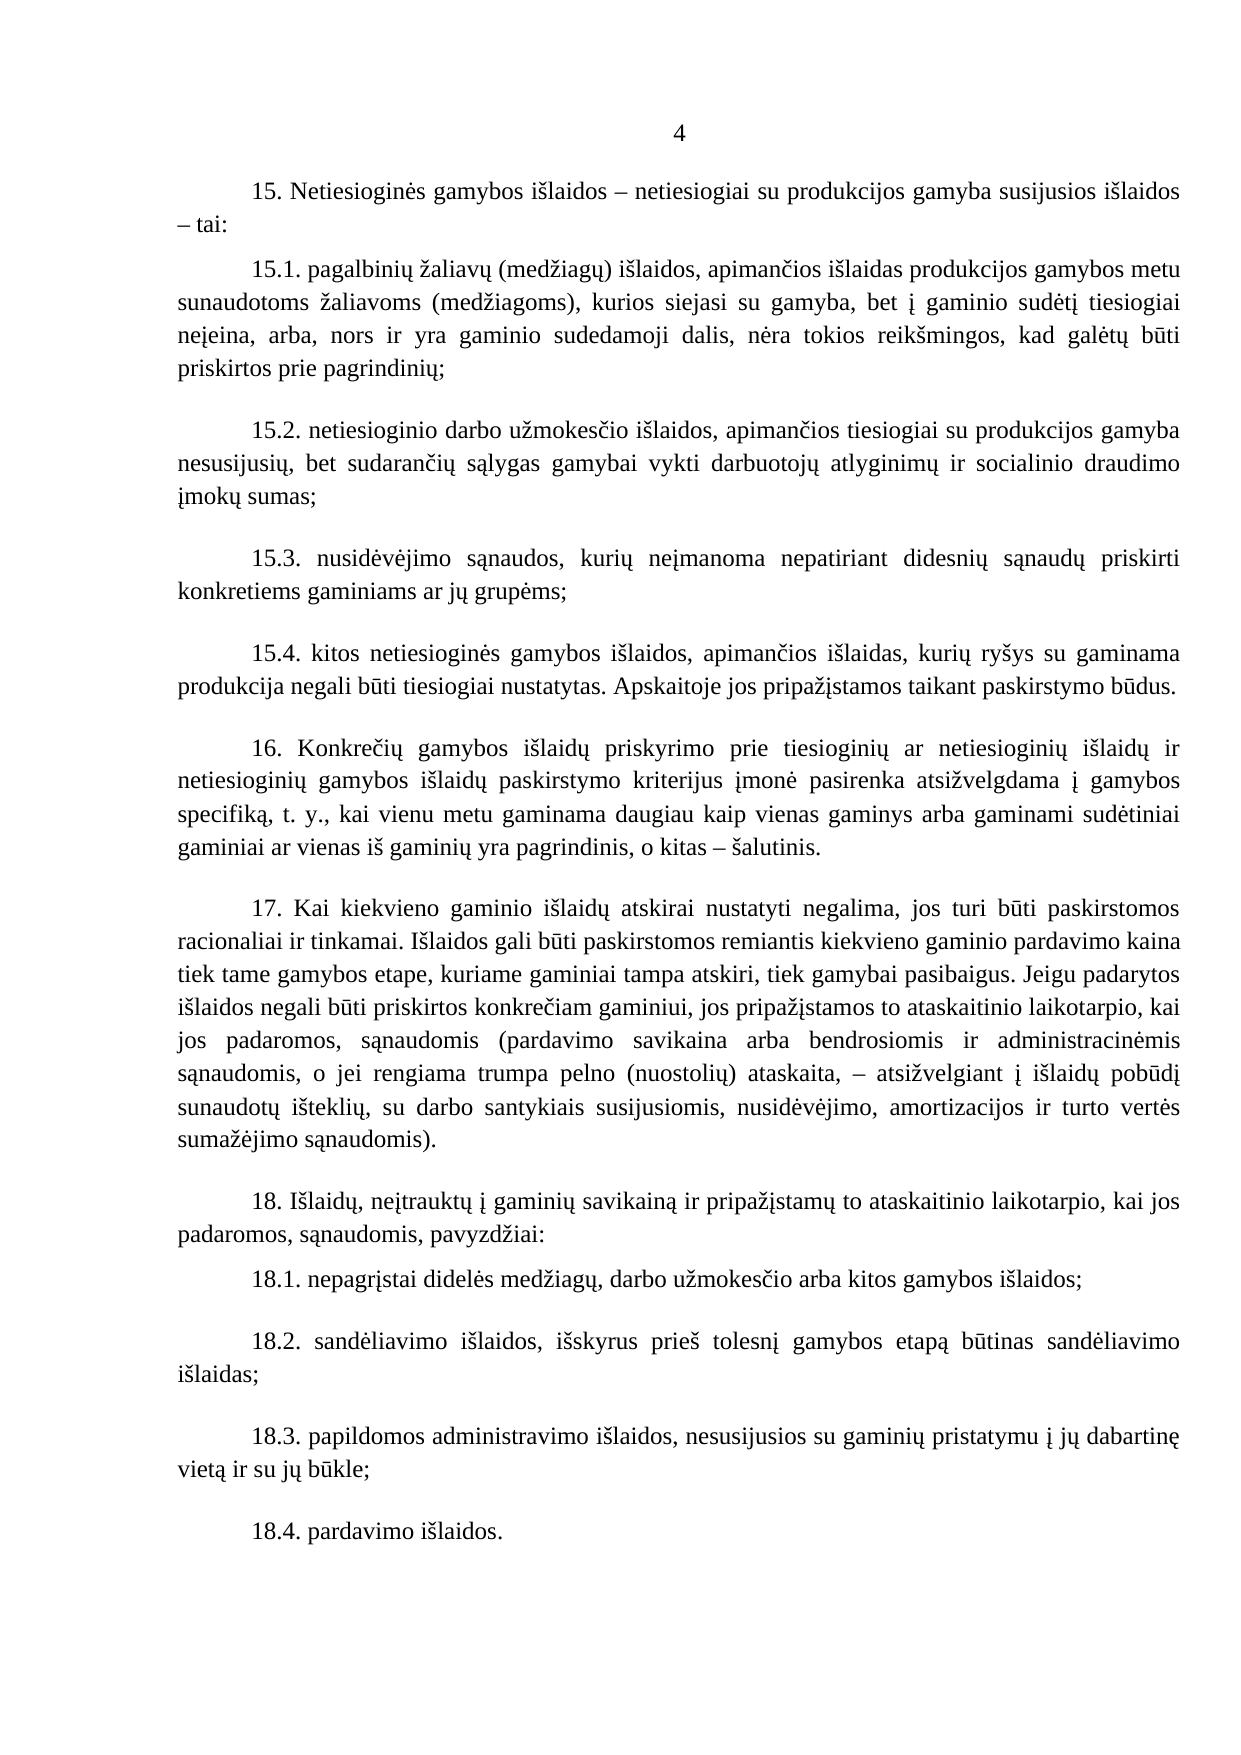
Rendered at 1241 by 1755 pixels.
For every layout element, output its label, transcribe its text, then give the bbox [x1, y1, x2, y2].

text 18.2. sandėliavimo išlaidos, išskyrus prieš tolesnį gamybos etapą būtinas sandėliavimo išlaidas; [177, 1326, 1181, 1388]
text 15.3. nusidėvėjimo sąnaudos, kurių neįmanoma nepatiriant didesnių sąnaudų priskirti konkretiems gaminiams ar jų grupėms; [177, 543, 1181, 605]
text 15. Netiesioginės gamybos išlaidos – netiesiogiai su produkcijos gamyba susijusios išlaidos – tai: [177, 176, 1181, 238]
text 16. Konkrečių gamybos išlaidų priskyrimo prie tiesioginių ar netiesioginių išlaidų ir netiesioginių gamybos išlaidų paskirstymo kriterijus įmonė pasirenka atsižvelgdama į gamybos specifiką, t. y., kai vienu metu gaminama daugiau kaip vienas gaminys arba gaminami sudėtiniai gaminiai ar vienas iš gaminių yra pagrindinis, o kitas – šalutinis. [177, 733, 1181, 860]
text 15.1. pagalbinių žaliavų (medžiagų) išlaidos, apimančios išlaidas produkcijos gamybos metu sunaudotoms žaliavoms (medžiagoms), kurios siejasi su gamyba, bet į gaminio sudėtį tiesiogiai neįeina, arba, nors ir yra gaminio sudedamoji dalis, nėra tokios reikšmingos, kad galėtų būti priskirtos prie pagrindinių; [177, 254, 1181, 382]
text 15.2. netiesioginio darbo užmokesčio išlaidos, apimančios tiesiogiai su produkcijos gamyba nesusijusių, bet sudarančių sąlygas gamybai vykti darbuotojų atlyginimų ir socialinio draudimo įmokų sumas; [177, 415, 1181, 510]
text 18. Išlaidų, neįtrauktų į gaminių savikainą ir pripažįstamų to ataskaitinio laikotarpio, kai jos padaromos, sąnaudomis, pavyzdžiai: [177, 1186, 1181, 1248]
text 18.4. pardavimo išlaidos. [177, 1516, 1181, 1544]
text 15.4. kitos netiesioginės gamybos išlaidos, apimančios išlaidas, kurių ryšys su gaminama produkcija negali būti tiesiogiai nustatytas. Apskaitoje jos pripažįstamos taikant paskirstymo būdus. [177, 638, 1181, 699]
text 18.3. papildomos administravimo išlaidos, nesusijusios su gaminių pristatymu į jų dabartinę vietą ir su jų būkle; [177, 1421, 1181, 1483]
text 17. Kai kiekvieno gaminio išlaidų atskirai nustatyti negalima, jos turi būti paskirstomos racionaliai ir tinkamai. Išlaidos gali būti paskirstomos remiantis kiekvieno gaminio pardavimo kaina tiek tame gamybos etape, kuriame gaminiai tampa atskiri, tiek gamybai pasibaigus. Jeigu padarytos išlaidos negali būti priskirtos konkrečiam gaminiui, jos pripažįstamos to ataskaitinio laikotarpio, kai jos padaromos, sąnaudomis (pardavimo savikaina arba bendrosiomis ir administracinėmis sąnaudomis, o jei rengiama trumpa pelno (nuostolių) ataskaita, – atsižvelgiant į išlaidų pobūdį sunaudotų išteklių, su darbo santykiais susijusiomis, nusidėvėjimo, amortizacijos ir turto vertės sumažėjimo sąnaudomis). [177, 893, 1181, 1153]
text 18.1. nepagrįstai didelės medžiagų, darbo užmokesčio arba kitos gamybos išlaidos; [177, 1264, 1181, 1293]
